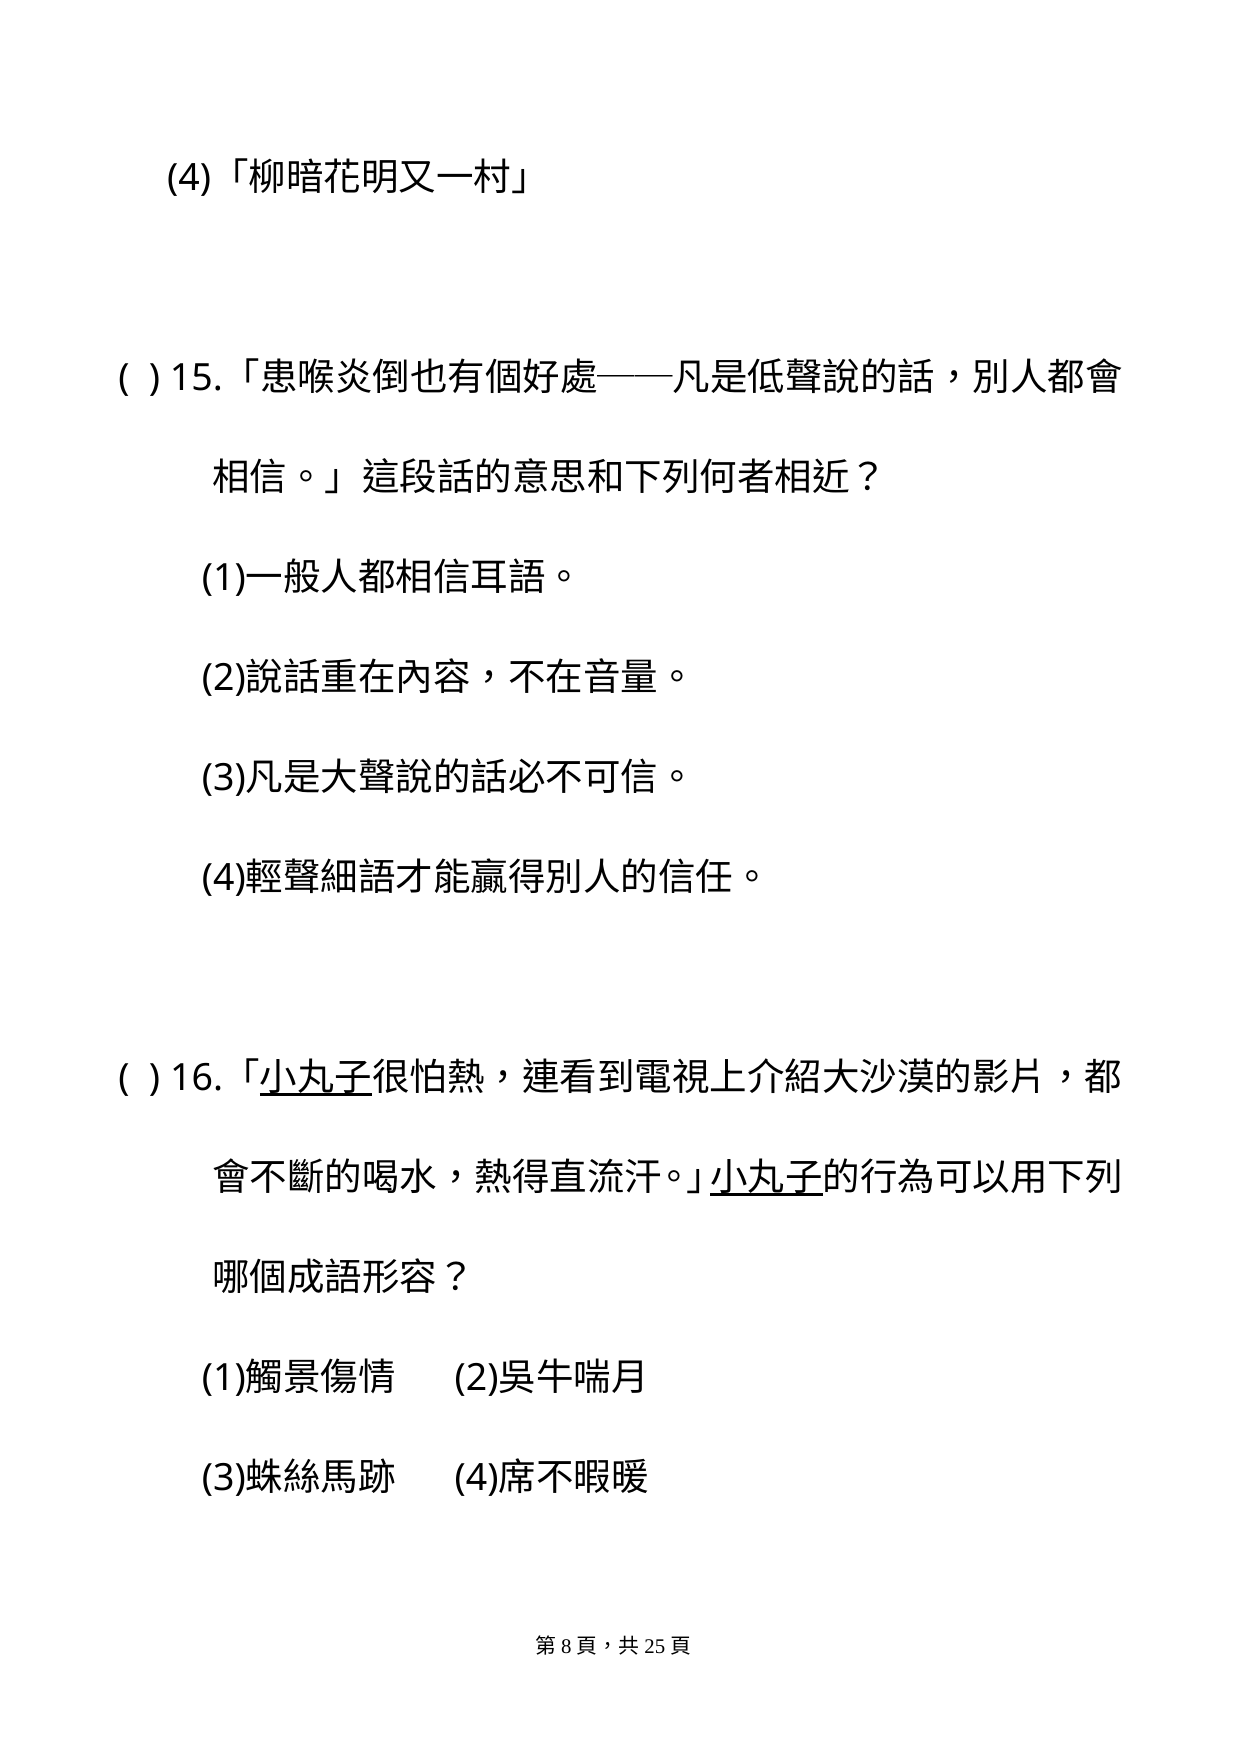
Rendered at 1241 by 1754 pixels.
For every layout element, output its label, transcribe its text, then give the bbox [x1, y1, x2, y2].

text (1)觸景傷情 (2)吳牛喘月 [118, 1324, 1122, 1424]
text (4)輕聲細語才能贏得別人的信任。 [118, 824, 1122, 924]
text (1)一般人都相信耳語。 [118, 524, 1122, 624]
text ( ) 15.「患喉炎倒也有個好處──凡是低聲說的話，別人都會相信。」這段話的意思和下列何者相近？ [118, 324, 1122, 524]
text (3)蛛絲馬跡 (4)席不暇暖 [118, 1424, 1122, 1524]
text ( ) 16.「小丸子很怕熱，連看到電視上介紹大沙漠的影片，都會不斷的喝水，熱得直流汗。」小丸子的行為可以用下列哪個成語形容？ [118, 1024, 1122, 1324]
text (3)凡是大聲說的話必不可信。 [118, 724, 1122, 824]
text (4)「柳暗花明又一村」 [118, 124, 1122, 224]
text (2)說話重在內容，不在音量。 [118, 624, 1122, 724]
